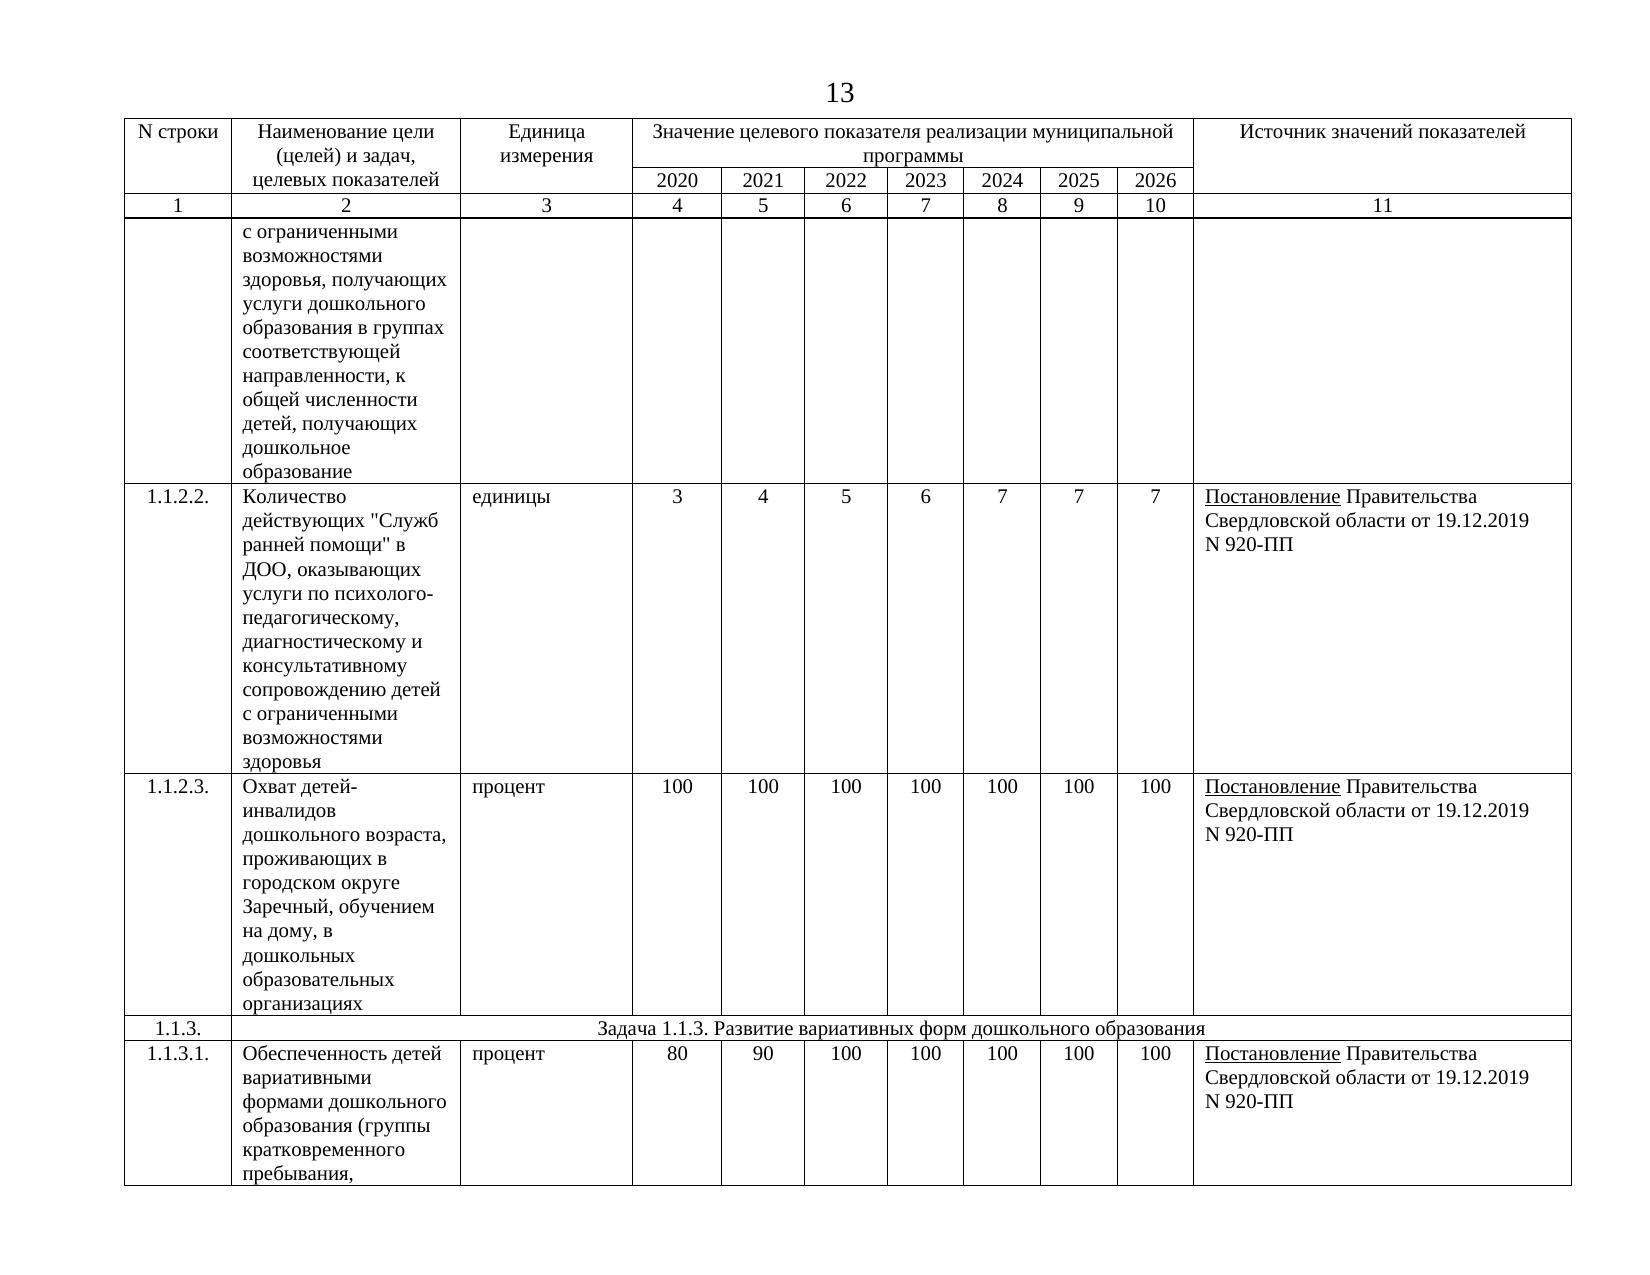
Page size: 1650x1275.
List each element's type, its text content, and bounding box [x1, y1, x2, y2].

table_cell 1.1.2.2. [125, 484, 231, 773]
table_header [113, 118, 124, 1186]
table_cell 100 [964, 774, 1040, 1015]
table_cell 2026 [1118, 168, 1193, 192]
table_cell [805, 219, 887, 483]
table_header N строки [125, 119, 231, 192]
table_cell 1.1.3. [125, 1016, 231, 1040]
table_cell 6 [805, 194, 887, 217]
table_cell 10 [1118, 194, 1193, 217]
table_cell [633, 219, 721, 483]
table_cell Постановление Правительства Свердловской области от 19.12.2019 N 920-ПП [1194, 484, 1571, 773]
table_cell 100 [633, 774, 721, 1015]
table_cell 100 [1041, 774, 1117, 1015]
table_cell 80 [633, 1041, 721, 1185]
table_cell 3 [461, 194, 632, 217]
table_cell Постановление Правительства Свердловской области от 19.12.2019 N 920-ПП [1194, 774, 1571, 1015]
table_cell Охват детей-инвалидов дошкольного возраста, проживающих в городском округе Заречный, обучением на дому, в дошкольных образовательных организациях [232, 774, 460, 1015]
table_cell 5 [722, 194, 804, 217]
table_cell 7 [964, 484, 1040, 773]
table_cell 4 [633, 194, 721, 217]
table_cell 2024 [964, 168, 1040, 192]
table_cell [1118, 219, 1193, 483]
table_cell [1041, 219, 1117, 483]
table_cell процент [461, 1041, 632, 1185]
table_cell процент [461, 774, 632, 1015]
table_cell [1194, 219, 1571, 483]
table_cell 6 [888, 484, 963, 773]
table_cell 100 [805, 774, 887, 1015]
table_cell 1.1.2.3. [125, 774, 231, 1015]
table_cell 100 [1041, 1041, 1117, 1185]
table_cell 100 [964, 1041, 1040, 1185]
table_cell 3 [633, 484, 721, 773]
table_cell 2025 [1041, 168, 1117, 192]
table_cell Обеспеченность детей вариативными формами дошкольного образования (группы кратковременного пребывания, [232, 1041, 460, 1185]
table_header Значение целевого показателя реализации муниципальной программы [633, 119, 1193, 167]
table_cell Количество действующих "Служб ранней помощи" в ДОО, оказывающих услуги по психолого-педагогическому, диагностическому и консультативному сопровождению детей с ограниченными возможностями здоровья [232, 484, 460, 773]
table_header [1572, 118, 1606, 1186]
table_cell 90 [722, 1041, 804, 1185]
table_cell с ограниченными возможностями здоровья, получающих услуги дошкольного образования в группах соответствующей направленности, к общей численности детей, получающих дошкольное образование [232, 219, 460, 483]
table_cell 9 [1041, 194, 1117, 217]
table_cell [722, 219, 804, 483]
table_cell 5 [805, 484, 887, 773]
table_cell 2021 [722, 168, 804, 192]
table_cell Задача 1.1.3. Развитие вариативных форм дошкольного образования [232, 1016, 1571, 1040]
table_cell 100 [1118, 1041, 1193, 1185]
table_cell 1.1.3.1. [125, 1041, 231, 1185]
table_cell [125, 219, 231, 483]
table_cell 2020 [633, 168, 721, 192]
table_cell 2 [232, 194, 460, 217]
table_cell 7 [888, 194, 963, 217]
table_cell 7 [1041, 484, 1117, 773]
table_cell 100 [722, 774, 804, 1015]
table_cell 100 [805, 1041, 887, 1185]
table_cell 2023 [888, 168, 963, 192]
table_cell 7 [1118, 484, 1193, 773]
table_cell [461, 219, 632, 483]
table_cell 100 [888, 1041, 963, 1185]
table_cell [888, 219, 963, 483]
table_cell 11 [1194, 194, 1571, 217]
table_header Наименование цели (целей) и задач, целевых показателей [232, 119, 460, 192]
table_cell 4 [722, 484, 804, 773]
table_cell единицы [461, 484, 632, 773]
table_header Единица измерения [461, 119, 632, 192]
table_cell 8 [964, 194, 1040, 217]
table_cell 1 [125, 194, 231, 217]
table_header Источник значений показателей [1194, 119, 1571, 192]
table_cell Постановление Правительства Свердловской области от 19.12.2019 N 920-ПП [1194, 1041, 1571, 1185]
table_cell 2022 [805, 168, 887, 192]
table_cell [964, 219, 1040, 483]
table_cell 100 [888, 774, 963, 1015]
table_cell 100 [1118, 774, 1193, 1015]
